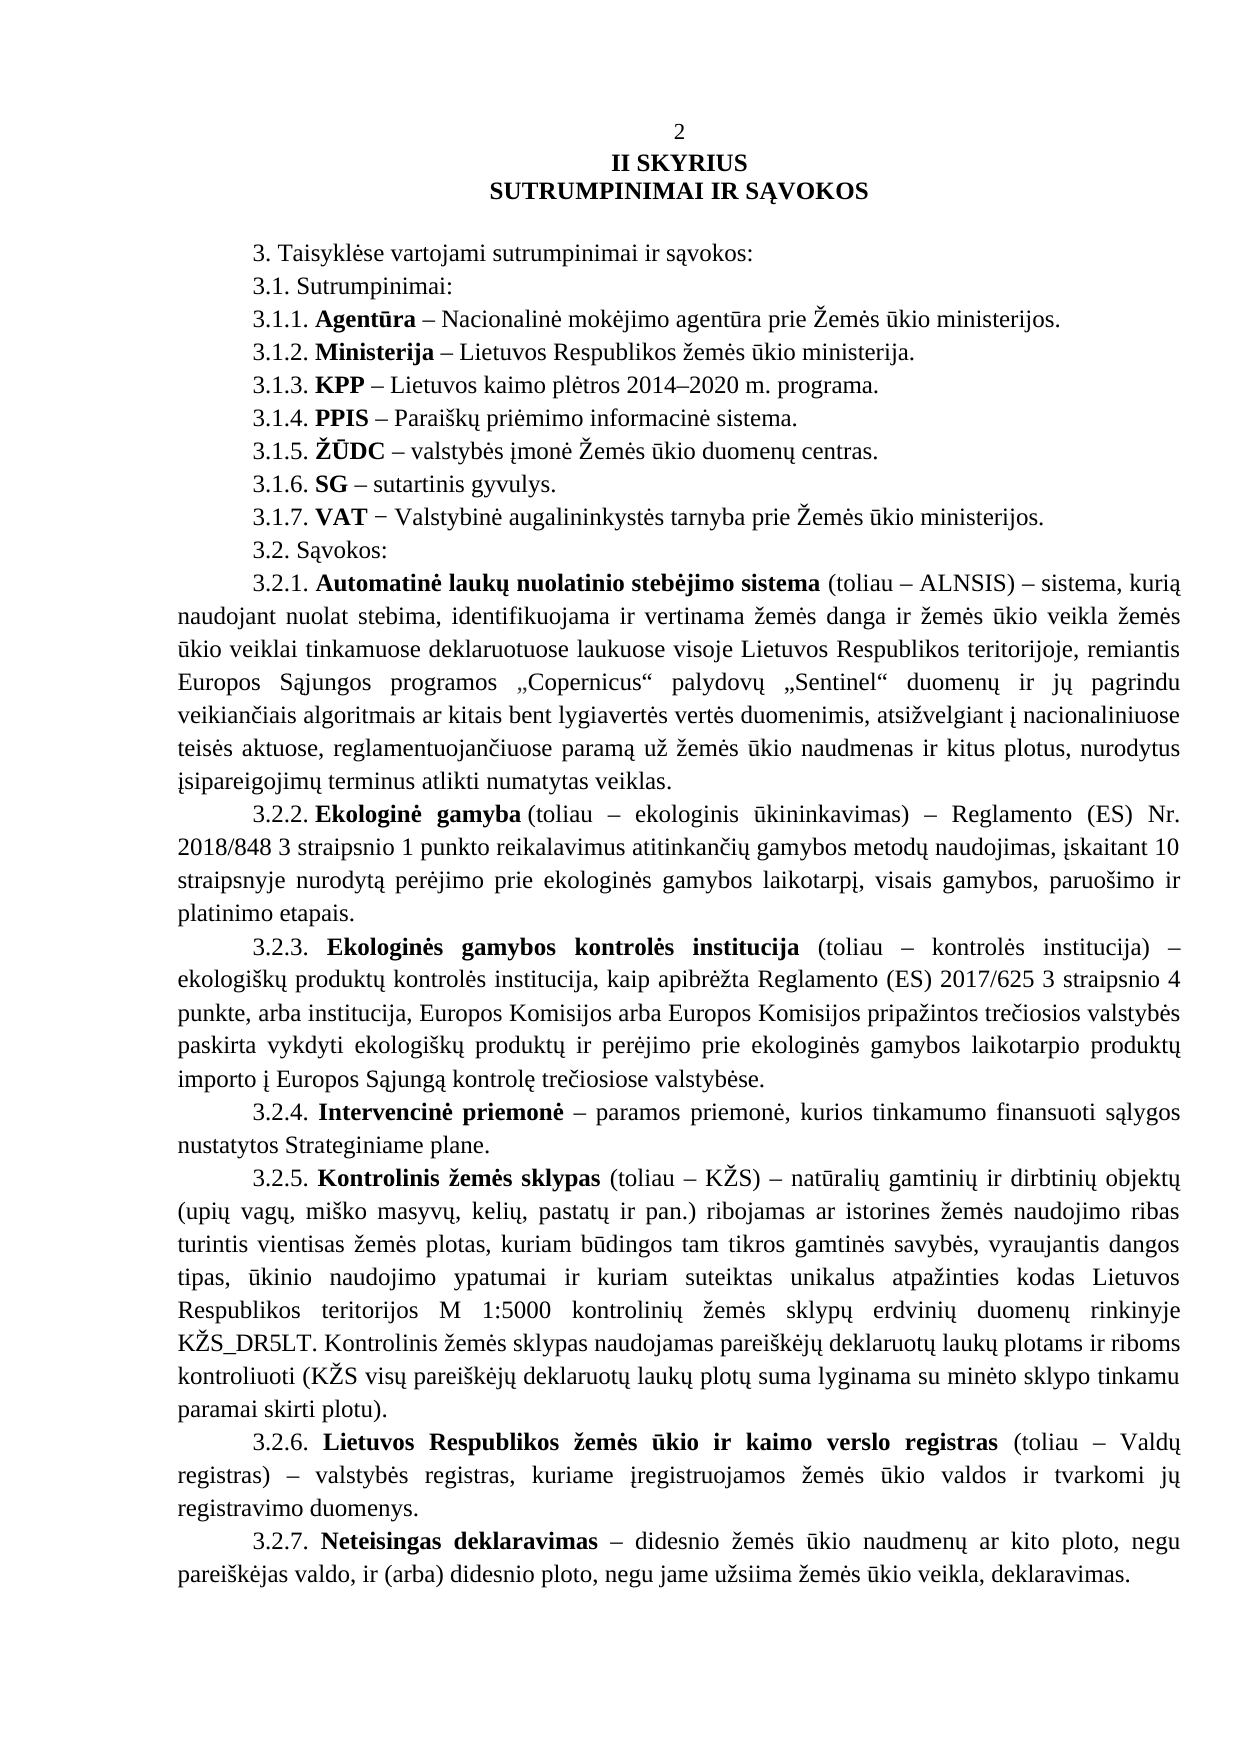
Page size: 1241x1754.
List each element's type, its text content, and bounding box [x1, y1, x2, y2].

text 3.1.6. SG – sutartinis gyvulys. [177, 469, 1181, 498]
text 3.2.3. Ekologinės gamybos kontrolės institucija (toliau – kontrolės institucija) – ekologiškų produktų kontrolės institucija, kaip apibrėžta Reglamento (ES) 2017/625 3 straipsnio 4 punkte, arba institucija, Europos Komisijos arba Europos Komisijos pripažintos trečiosios valstybės paskirta vykdyti ekologiškų produktų ir perėjimo prie ekologinės gamybos laikotarpio produktų importo į Europos Sąjungą kontrolę trečiosiose valstybėse. [177, 932, 1181, 1092]
text 3.1.3. KPP – Lietuvos kaimo plėtros 2014–2020 m. programa. [177, 370, 1181, 399]
text 3.2.2. Ekologinė gamyba (toliau – ekologinis ūkininkavimas) – Reglamento (ES) Nr. 2018/848 3 straipsnio 1 punkto reikalavimus atitinkančių gamybos metodų naudojimas, įskaitant 10 straipsnyje nurodytą perėjimo prie ekologinės gamybos laikotarpį, visais gamybos, paruošimo ir platinimo etapais. [177, 799, 1181, 927]
text 3.1. Sutrumpinimai: [177, 271, 1181, 300]
text 3. Taisyklėse vartojami sutrumpinimai ir sąvokos: [177, 238, 1181, 267]
text 3.1.2. Ministerija – Lietuvos Respublikos žemės ūkio ministerija. [177, 337, 1181, 366]
text 3.2.1. Automatinė laukų nuolatinio stebėjimo sistema (toliau – ALNSIS) – sistema, kurią naudojant nuolat stebima, identifikuojama ir vertinama žemės danga ir žemės ūkio veikla žemės ūkio veiklai tinkamuose deklaruotuose laukuose visoje Lietuvos Respublikos teritorijoje, remiantis Europos Sąjungos programos „Copernicus“ palydovų „Sentinel“ duomenų ir jų pagrindu veikiančiais algoritmais ar kitais bent lygiavertės vertės duomenimis, atsižvelgiant į nacionaliniuose teisės aktuose, reglamentuojančiuose paramą už žemės ūkio naudmenas ir kitus plotus, nurodytus įsipareigojimų terminus atlikti numatytas veiklas. [177, 568, 1181, 795]
text 3.1.5. ŽŪDC – valstybės įmonė Žemės ūkio duomenų centras. [177, 436, 1181, 465]
text 3.2.5. Kontrolinis žemės sklypas (toliau – KŽS) – natūralių gamtinių ir dirbtinių objektų (upių vagų, miško masyvų, kelių, pastatų ir pan.) ribojamas ar istorines žemės naudojimo ribas turintis vientisas žemės plotas, kuriam būdingos tam tikros gamtinės savybės, vyraujantis dangos tipas, ūkinio naudojimo ypatumai ir kuriam suteiktas unikalus atpažinties kodas Lietuvos Respublikos teritorijos M 1:5000 kontrolinių žemės sklypų erdvinių duomenų rinkinyje KŽS_DR5LT. Kontrolinis žemės sklypas naudojamas pareiškėjų deklaruotų laukų plotams ir riboms kontroliuoti (KŽS visų pareiškėjų deklaruotų laukų plotų suma lyginama su minėto sklypo tinkamu paramai skirti plotu). [177, 1163, 1181, 1423]
text 3.1.4. PPIS – Paraiškų priėmimo informacinė sistema. [177, 403, 1181, 432]
text SUTRUMPINIMAI IR SĄVOKOS [177, 176, 1181, 205]
text 3.2. Sąvokos: [177, 535, 1181, 564]
text 3.1.7. VAT − Valstybinė augalininkystės tarnyba prie Žemės ūkio ministerijos. [177, 502, 1181, 531]
text 3.2.4. Intervencinė priemonė – paramos priemonė, kurios tinkamumo finansuoti sąlygos nustatytos Strateginiame plane. [177, 1097, 1181, 1158]
text 3.1.1. Agentūra – Nacionalinė mokėjimo agentūra prie Žemės ūkio ministerijos. [177, 304, 1181, 333]
text II SKYRIUS [177, 148, 1181, 176]
text 3.2.7. Neteisingas deklaravimas – didesnio žemės ūkio naudmenų ar kito ploto, negu pareiškėjas valdo, ir (arba) didesnio ploto, negu jame užsiima žemės ūkio veikla, deklaravimas. [177, 1526, 1181, 1588]
text 3.2.6. Lietuvos Respublikos žemės ūkio ir kaimo verslo registras (toliau – Valdų registras) – valstybės registras, kuriame įregistruojamos žemės ūkio valdos ir tvarkomi jų registravimo duomenys. [177, 1427, 1181, 1522]
